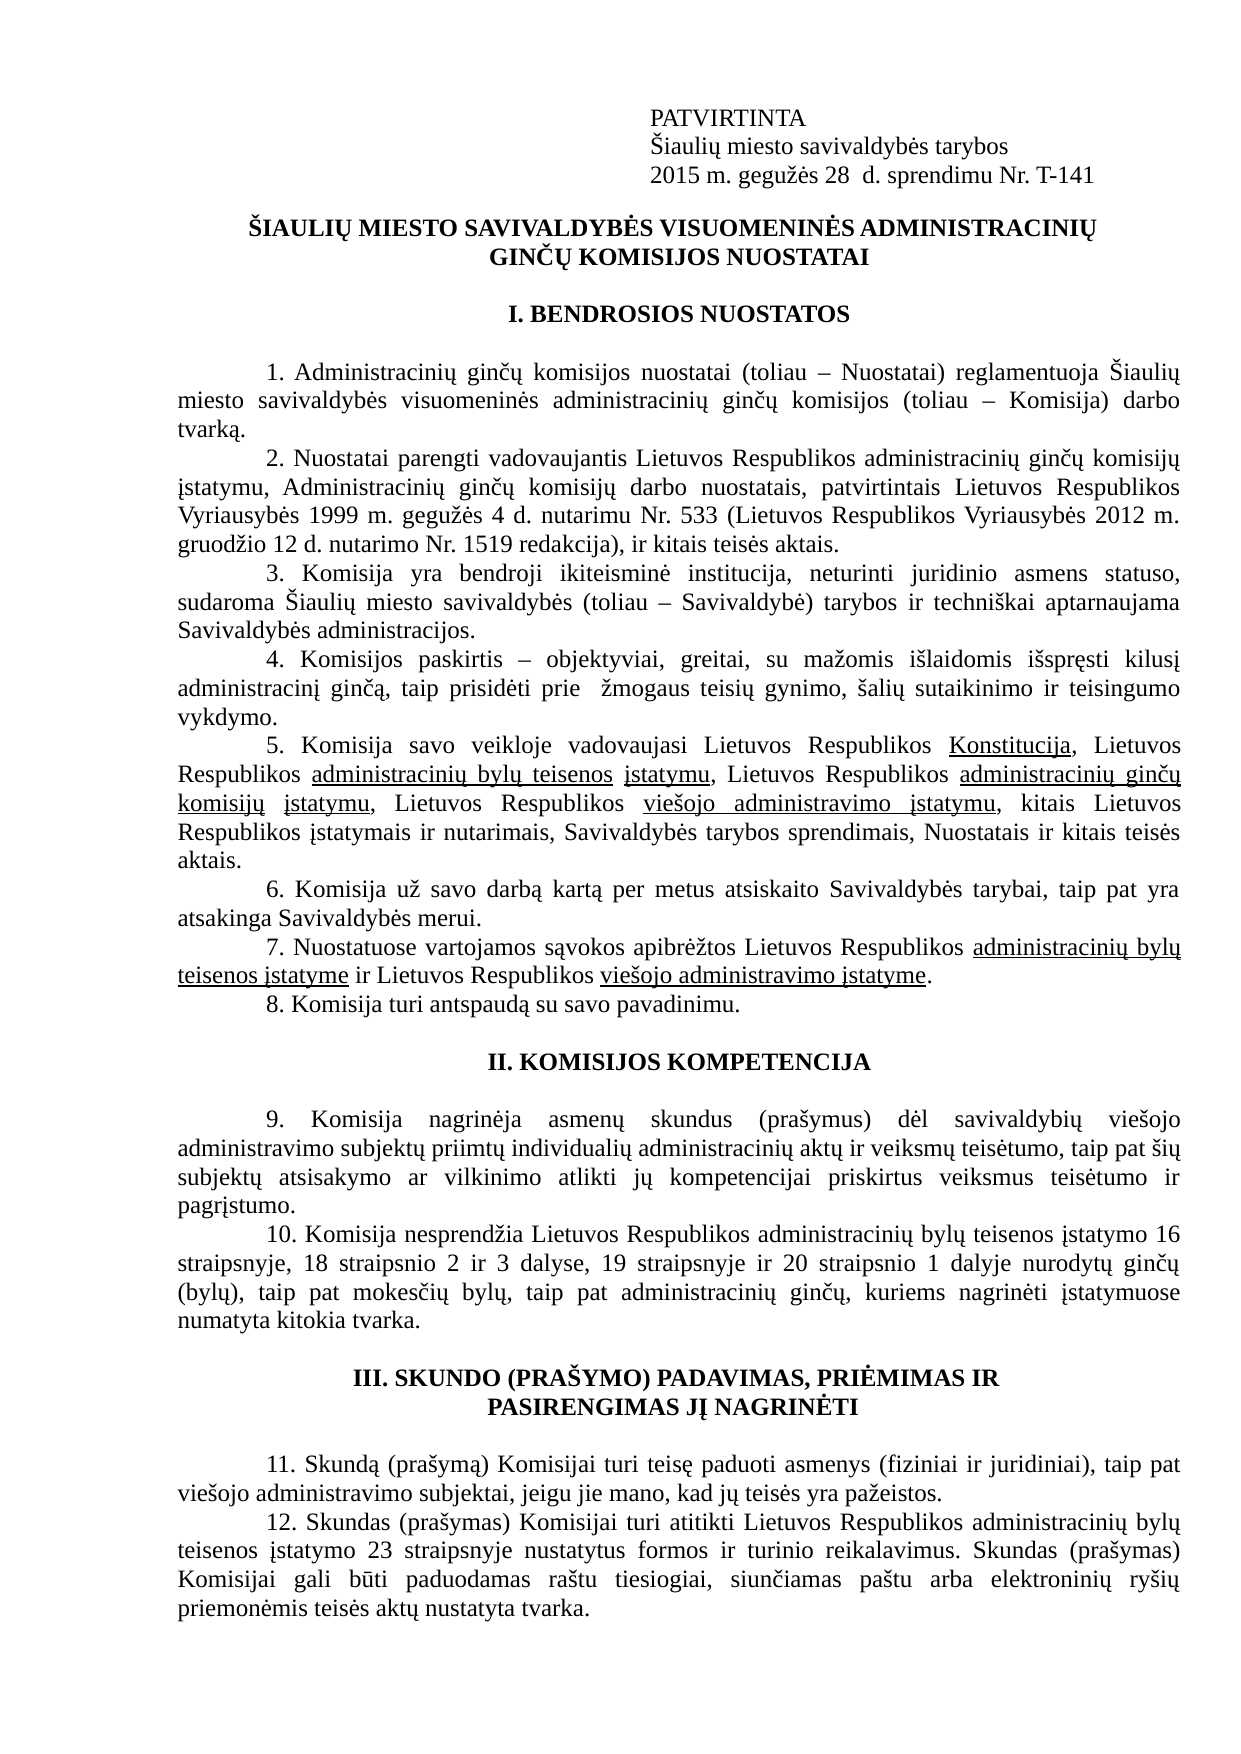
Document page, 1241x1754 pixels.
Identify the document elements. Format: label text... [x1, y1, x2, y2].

text PATVIRTINTA [650, 103, 1181, 131]
text III. SKUNDO (PRAŠYMO) PADAVIMAS, PRIĖMIMAS IR [177, 1363, 1181, 1392]
text 2015 m. gegužės 28 d. sprendimu Nr. T-141 [650, 160, 1181, 189]
text 2. Nuostatai parengti vadovaujantis Lietuvos Respublikos administracinių ginčų komisijų įstatymu, Administracinių ginčų komisijų darbo nuostatais, patvirtintais Lietuvos Respublikos Vyriausybės 1999 m. gegužės 4 d. nutarimu Nr. 533 (Lietuvos Respublikos Vyriausybės 2012 m. gruodžio 12 d. nutarimo Nr. 1519 redakcija), ir kitais teisės aktais. [177, 443, 1181, 558]
text ŠIAULIŲ MIESTO SAVIVALDYBĖS VISUOMENINĖS ADMINISTRACINIŲ [177, 213, 1181, 242]
text PASIRENGIMAS JĮ NAGRINĖTI [177, 1392, 1181, 1420]
text 9. Komisija nagrinėja asmenų skundus (prašymus) dėl savivaldybių viešojo administravimo subjektų priimtų individualių administracinių aktų ir veiksmų teisėtumo, taip pat šių subjektų atsisakymo ar vilkinimo atlikti jų kompetencijai priskirtus veiksmus teisėtumo ir pagrįstumo. [177, 1104, 1181, 1219]
text 7. Nuostatuose vartojamos sąvokos apibrėžtos Lietuvos Respublikos administracinių bylų teisenos įstatyme ir Lietuvos Respublikos viešojo administravimo įstatyme. [177, 932, 1181, 989]
text 4. Komisijos paskirtis – objektyviai, greitai, su mažomis išlaidomis išspręsti kilusį administracinį ginčą, taip prisidėti prie žmogaus teisių gynimo, šalių sutaikinimo ir teisingumo vykdymo. [177, 644, 1181, 730]
text 12. Skundas (prašymas) Komisijai turi atitikti Lietuvos Respublikos administracinių bylų teisenos įstatymo 23 straipsnyje nustatytus formos ir turinio reikalavimus. Skundas (prašymas) Komisijai gali būti paduodamas raštu tiesiogiai, siunčiamas paštu arba elektroninių ryšių priemonėmis teisės aktų nustatyta tvarka. [177, 1507, 1181, 1622]
text 11. Skundą (prašymą) Komisijai turi teisę paduoti asmenys (fiziniai ir juridiniai), taip pat viešojo administravimo subjektai, jeigu jie mano, kad jų teisės yra pažeistos. [177, 1449, 1181, 1507]
text 3. Komisija yra bendroji ikiteisminė institucija, neturinti juridinio asmens statuso, sudaroma Šiaulių miesto savivaldybės (toliau – Savivaldybė) tarybos ir techniškai aptarnaujama Savivaldybės administracijos. [177, 558, 1181, 644]
text 8. Komisija turi antspaudą su savo pavadinimu. [177, 989, 1181, 1018]
text 6. Komisija už savo darbą kartą per metus atsiskaito Savivaldybės tarybai, taip pat yra atsakinga Savivaldybės merui. [177, 874, 1181, 932]
text 5. Komisija savo veikloje vadovaujasi Lietuvos Respublikos Konstitucija, Lietuvos Respublikos administracinių bylų teisenos įstatymu, Lietuvos Respublikos administracinių ginčų komisijų įstatymu, Lietuvos Respublikos viešojo administravimo įstatymu, kitais Lietuvos Respublikos įstatymais ir nutarimais, Savivaldybės tarybos sprendimais, Nuostatais ir kitais teisės aktais. [177, 730, 1181, 874]
text GINČŲ KOMISIJOS NUOSTATAI [177, 242, 1181, 270]
text I. BENDROSIOS NUOSTATOS [177, 299, 1181, 328]
text II. KOMISIJOS KOMPETENCIJA [177, 1047, 1181, 1075]
text 10. Komisija nesprendžia Lietuvos Respublikos administracinių bylų teisenos įstatymo 16 straipsnyje, 18 straipsnio 2 ir 3 dalyse, 19 straipsnyje ir 20 straipsnio 1 dalyje nurodytų ginčų (bylų), taip pat mokesčių bylų, taip pat administracinių ginčų, kuriems nagrinėti įstatymuose numatyta kitokia tvarka. [177, 1219, 1181, 1334]
text 1. Administracinių ginčų komisijos nuostatai (toliau – Nuostatai) reglamentuoja Šiaulių miesto savivaldybės visuomeninės administracinių ginčų komisijos (toliau – Komisija) darbo tvarką. [177, 357, 1181, 443]
text Šiaulių miesto savivaldybės tarybos [650, 131, 1181, 160]
